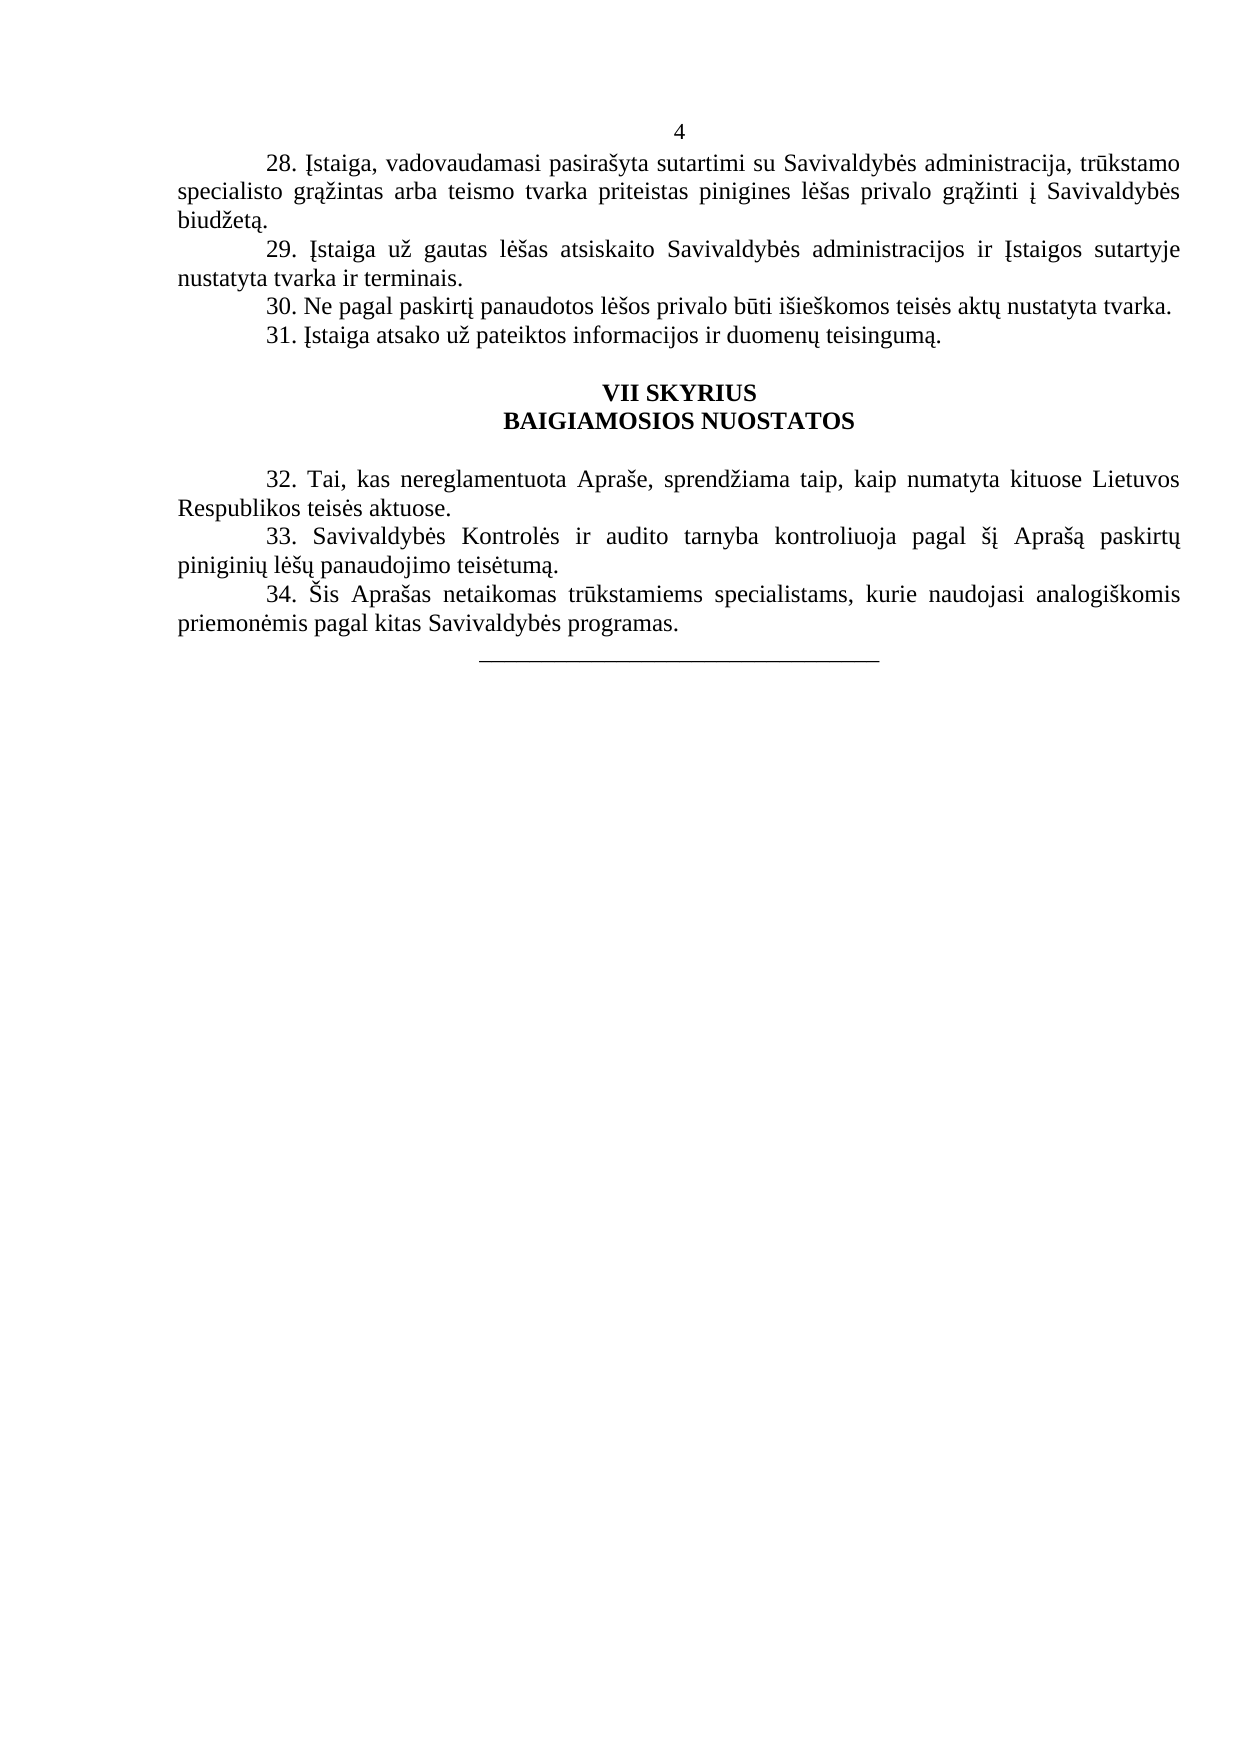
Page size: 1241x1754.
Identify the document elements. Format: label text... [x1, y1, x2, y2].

text 28. Įstaiga, vadovaudamasi pasirašyta sutartimi su Savivaldybės administracija, trūkstamo specialisto grąžintas arba teismo tvarka priteistas pinigines lėšas privalo grąžinti į Savivaldybės biudžetą. [177, 148, 1181, 234]
text 33. Savivaldybės Kontrolės ir audito tarnyba kontroliuoja pagal šį Aprašą paskirtų piniginių lėšų panaudojimo teisėtumą. [177, 521, 1181, 579]
text 29. Įstaiga už gautas lėšas atsiskaito Savivaldybės administracijos ir Įstaigos sutartyje nustatyta tvarka ir terminais. [177, 234, 1181, 291]
text ________________________________ [177, 636, 1181, 665]
text VII SKYRIUS [177, 378, 1181, 406]
text 31. Įstaiga atsako už pateiktos informacijos ir duomenų teisingumą. [177, 320, 1181, 349]
text 30. Ne pagal paskirtį panaudotos lėšos privalo būti išieškomos teisės aktų nustatyta tvarka. [177, 291, 1181, 320]
text 34. Šis Aprašas netaikomas trūkstamiems specialistams, kurie naudojasi analogiškomis priemonėmis pagal kitas Savivaldybės programas. [177, 579, 1181, 636]
text 32. Tai, kas nereglamentuota Apraše, sprendžiama taip, kaip numatyta kituose Lietuvos Respublikos teisės aktuose. [177, 464, 1181, 521]
text BAIGIAMOSIOS NUOSTATOS [177, 406, 1181, 435]
